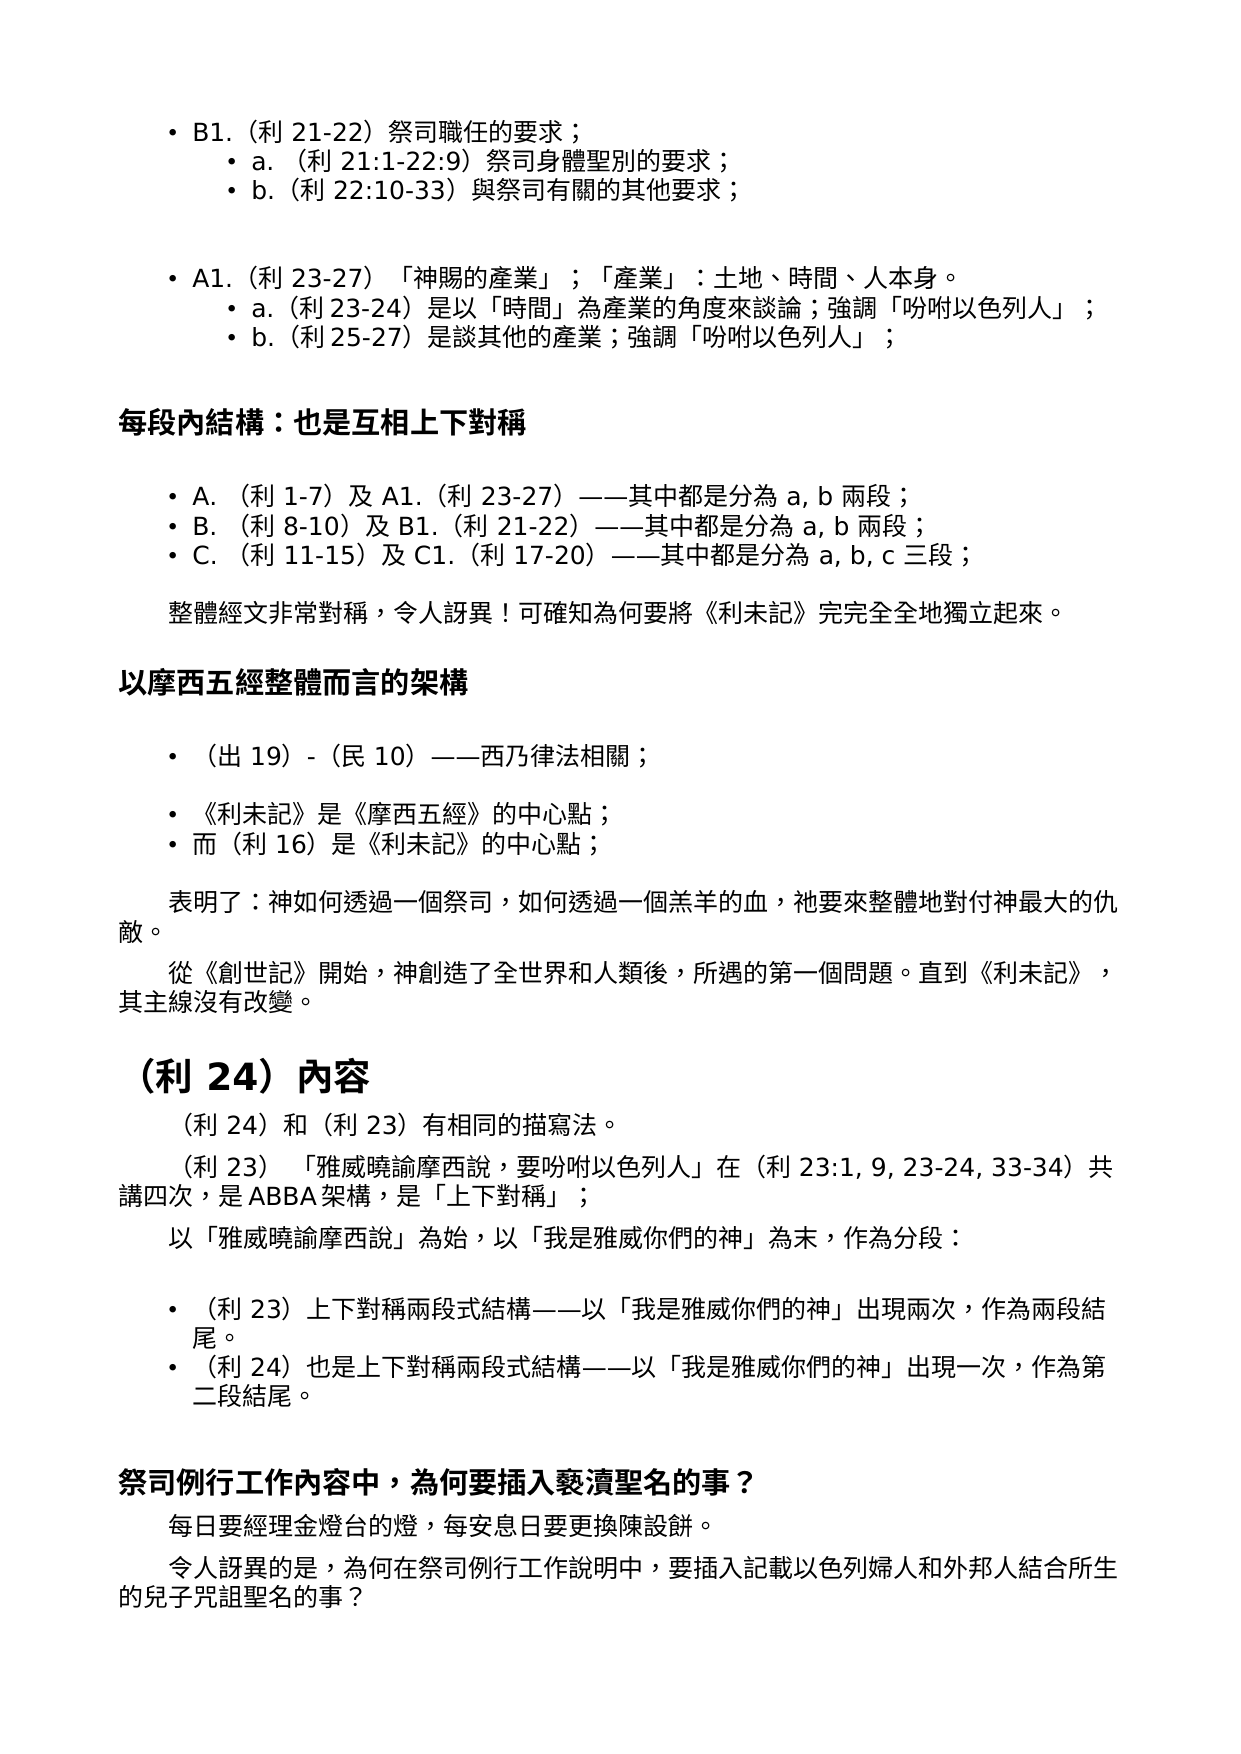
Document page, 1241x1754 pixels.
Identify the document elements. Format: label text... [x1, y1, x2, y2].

subtitle 祭司例行工作內容中，為何要插入褻瀆聖名的事？ [118, 1466, 1122, 1500]
list 而（利 16）是《利未記》的中心點； [177, 830, 1122, 859]
list A1.（利 23-27）「神賜的產業」；「產業」：土地、時間、人本身。 [177, 264, 1122, 294]
list （出 19）-（民 10）——西乃律法相關； [177, 742, 1122, 771]
text 令人訝異的是，為何在祭司例行工作說明中，要插入記載以色列婦人和外邦人結合所生的兒子咒詛聖名的事？ [118, 1554, 1122, 1613]
subtitle 每段內結構：也是互相上下對稱 [118, 407, 1122, 441]
text （利 23） 「雅威曉諭摩西說，要吩咐以色列人」在（利 23:1, 9, 23-24, 33-34）共講四次，是ABBA架構，是「上下對稱」； [118, 1153, 1122, 1211]
text （利 24）和（利 23）有相同的描寫法。 [118, 1111, 1122, 1141]
subtitle （利 24）內容 [118, 1055, 1122, 1099]
text 每日要經理金燈台的燈，每安息日要更換陳設餅。 [118, 1513, 1122, 1542]
subtitle 以摩西五經整體而言的架構 [118, 666, 1122, 700]
list B1.（利 21-22）祭司職任的要求； [177, 118, 1122, 147]
list C. （利 11-15）及 C1.（利 17-20）——其中都是分為 a, b, c 三段； [177, 541, 1122, 570]
text 以「雅威曉諭摩西說」為始，以「我是雅威你們的神」為末，作為分段： [118, 1224, 1122, 1253]
list （利 23）上下對稱兩段式結構——以「我是雅威你們的神」出現兩次，作為兩段結尾。 [177, 1295, 1122, 1353]
list A. （利 1-7）及 A1.（利 23-27）——其中都是分為 a, b 兩段； [177, 482, 1122, 512]
list B. （利 8-10）及 B1.（利 21-22）——其中都是分為 a, b 兩段； [177, 512, 1122, 541]
text 整體經文非常對稱，令人訝異！可確知為何要將《利未記》完完全全地獨立起來。 [118, 599, 1122, 629]
text 從《創世記》開始，神創造了全世界和人類後，所遇的第一個問題。直到《利未記》，其主線沒有改變。 [118, 959, 1122, 1018]
list b.（利25-27）是談其他的產業；強調「吩咐以色列人」； [236, 323, 1122, 352]
list a. （利 21:1-22:9）祭司身體聖別的要求； [236, 147, 1122, 176]
list b.（利 22:10-33）與祭司有關的其他要求； [236, 176, 1122, 206]
text 表明了：神如何透過一個祭司，如何透過一個羔羊的血，祂要來整體地對付神最大的仇敵。 [118, 888, 1122, 947]
list 《利未記》是《摩西五經》的中心點； [177, 801, 1122, 830]
list （利 24）也是上下對稱兩段式結構——以「我是雅威你們的神」出現一次，作為第二段結尾。 [177, 1353, 1122, 1412]
list a.（利23-24）是以「時間」為產業的角度來談論；強調「吩咐以色列人」； [236, 294, 1122, 323]
